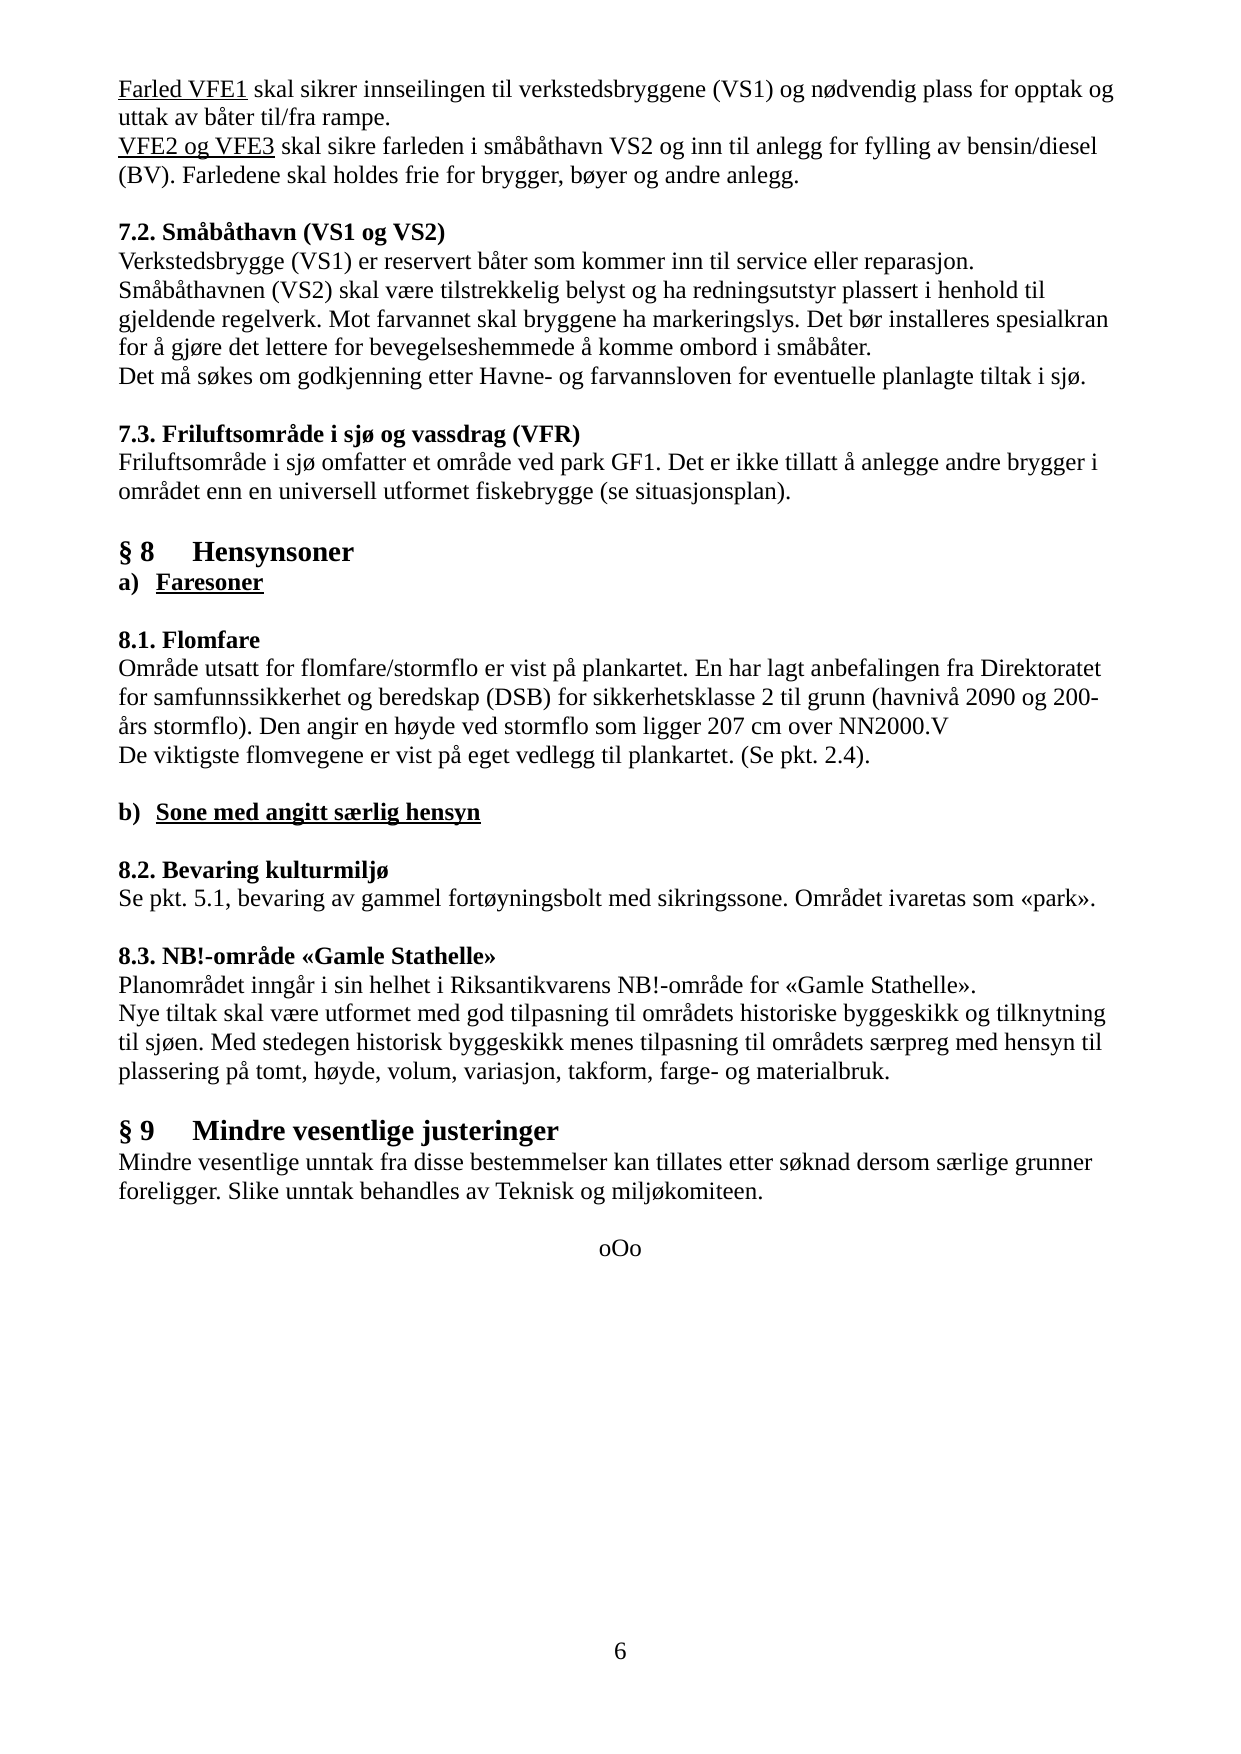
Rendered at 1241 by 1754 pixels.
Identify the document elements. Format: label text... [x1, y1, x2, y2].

text oOo [118, 1233, 1122, 1262]
text 8.2. Bevaring kulturmiljø [118, 855, 1122, 883]
text Friluftsområde i sjø omfatter et område ved park GF1. Det er ikke tillatt å anlegge andre brygger i området enn en universell utformet fiskebrygge (se situasjonsplan). [118, 447, 1122, 505]
text § 8 Hensynsoner [118, 534, 1122, 567]
text Planområdet inngår i sin helhet i Riksantikvarens NB!-område for «Gamle Stathelle». [118, 970, 1122, 998]
text VFE2 og VFE3 skal sikre farleden i småbåthavn VS2 og inn til anlegg for fylling av bensin/diesel (BV). Farledene skal holdes frie for brygger, bøyer og andre anlegg. [118, 131, 1122, 189]
text Se pkt. 5.1, bevaring av gammel fortøyningsbolt med sikringssone. Området ivaretas som «park». [118, 883, 1122, 912]
text 8.3. NB!-område «Gamle Stathelle» [118, 941, 1122, 970]
text Område utsatt for flomfare/stormflo er vist på plankartet. En har lagt anbefalingen fra Direktoratet for samfunnssikkerhet og beredskap (DSB) for sikkerhetsklasse 2 til grunn (havnivå 2090 og 200-års stormflo). Den angir en høyde ved stormflo som ligger 207 cm over NN2000.V [118, 653, 1122, 740]
text Det må søkes om godkjenning etter Havne- og farvannsloven for eventuelle planlagte tiltak i sjø. [118, 361, 1122, 390]
text Nye tiltak skal være utformet med god tilpasning til områdets historiske byggeskikk og tilknytning til sjøen. Med stedegen historisk byggeskikk menes tilpasning til områdets særpreg med hensyn til plassering på tomt, høyde, volum, variasjon, takform, farge- og materialbruk. [118, 998, 1122, 1085]
list Faresoner [118, 567, 1122, 596]
text 7.2. Småbåthavn (VS1 og VS2) [118, 217, 1122, 246]
text Småbåthavnen (VS2) skal være tilstrekkelig belyst og ha redningsutstyr plassert i henhold til gjeldende regelverk. Mot farvannet skal bryggene ha markeringslys. Det bør installeres spesialkran for å gjøre det lettere for bevegelseshemmede å komme ombord i småbåter. [118, 275, 1122, 361]
list Sone med angitt særlig hensyn [118, 797, 1122, 826]
text Mindre vesentlige unntak fra disse bestemmelser kan tillates etter søknad dersom særlige grunner foreligger. Slike unntak behandles av Teknisk og miljøkomiteen. [118, 1147, 1122, 1204]
text § 9 Mindre vesentlige justeringer [118, 1113, 1122, 1147]
text 8.1. Flomfare [118, 625, 1122, 653]
text Verkstedsbrygge (VS1) er reservert båter som kommer inn til service eller reparasjon. [118, 246, 1122, 275]
text Farled VFE1 skal sikrer innseilingen til verkstedsbryggene (VS1) og nødvendig plass for opptak og uttak av båter til/fra rampe. [118, 74, 1122, 131]
text 7.3. Friluftsområde i sjø og vassdrag (VFR) [118, 419, 1122, 447]
text De viktigste flomvegene er vist på eget vedlegg til plankartet. (Se pkt. 2.4). [118, 740, 1122, 768]
